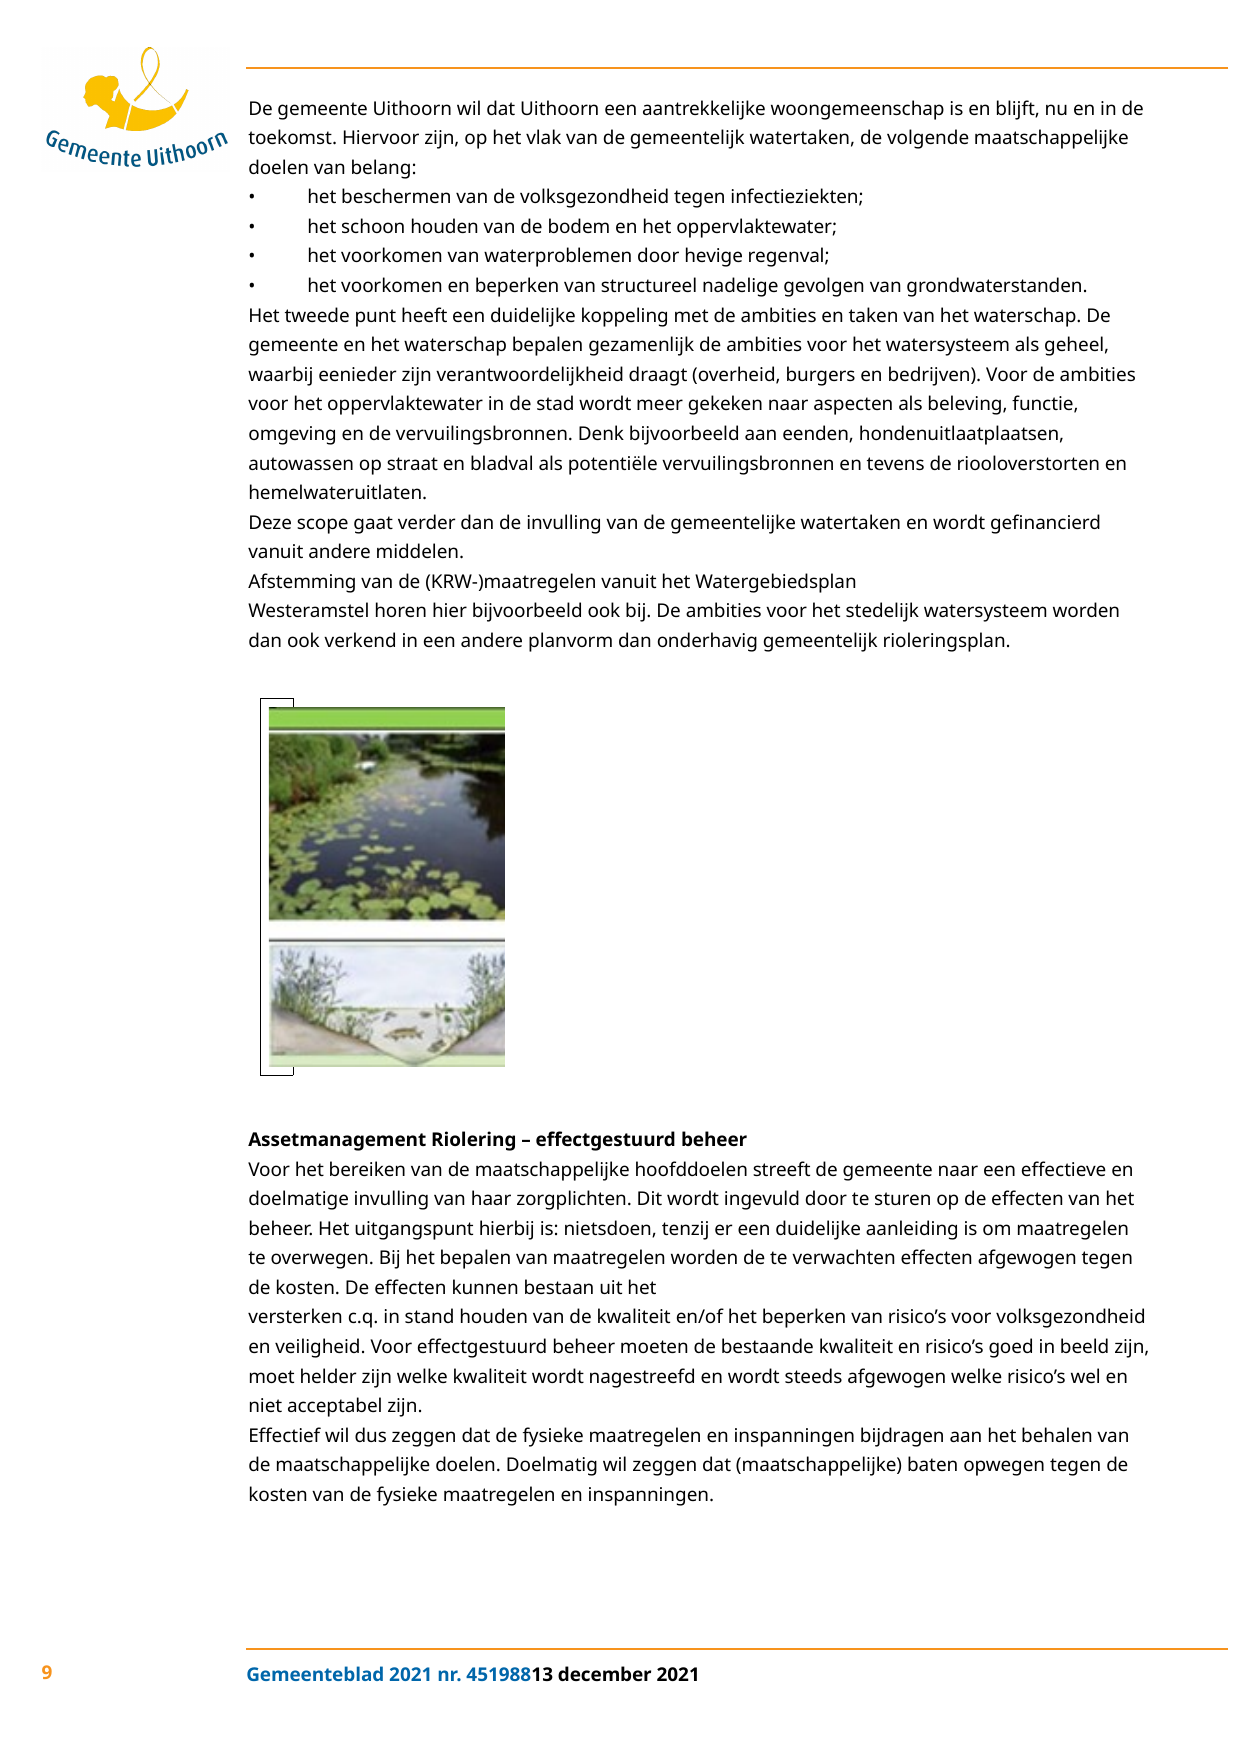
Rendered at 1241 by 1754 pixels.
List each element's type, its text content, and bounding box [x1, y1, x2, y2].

text Het tweede punt heeft een duidelijke koppeling met de ambities en taken van het waterschap. De gemeente en het waterschap bepalen gezamenlijk de ambities voor het watersysteem als geheel, waarbij eenieder zijn verantwoordelijkheid draagt (overheid, burgers en bedrijven). Voor de ambities voor het oppervlaktewater in de stad wordt meer gekeken naar aspecten als beleving, functie, omgeving en de vervuilingsbronnen. Denk bijvoorbeeld aan eenden, hondenuitlaatplaatsen, autowassen op straat en bladval als potentiële vervuilingsbronnen en tevens de riooloverstorten en hemelwateruitlaten. [248, 302, 1152, 505]
text Effectief wil dus zeggen dat de fysieke maatregelen en inspanningen bijdragen aan het behalen van de maatschappelijke doelen. Doelmatig wil zeggen dat (maatschappelijke) baten opwegen tegen de kosten van de fysieke maatregelen en inspanningen. [248, 1422, 1152, 1507]
list het schoon houden van de bodem en het oppervlaktewater; [248, 213, 1152, 239]
list het voorkomen van waterproblemen door hevige regenval; [248, 243, 1152, 268]
list het voorkomen en beperken van structureel nadelige gevolgen van grondwaterstanden. [248, 272, 1152, 298]
text Afstemming van de (KRW-)maatregelen vanuit het Watergebiedsplan [248, 568, 1152, 594]
text Voor het bereiken van de maatschappelijke hoofddoelen streeft de gemeente naar een effectieve en doelmatige invulling van haar zorgplichten. Dit wordt ingevuld door te sturen op de effecten van het beheer. Het uitgangspunt hierbij is: nietsdoen, tenzij er een duidelijke aanleiding is om maatregelen te overwegen. Bij het bepalen van maatregelen worden de te verwachten effecten afgewogen tegen de kosten. De effecten kunnen bestaan uit het [248, 1156, 1152, 1300]
picture [41, 47, 231, 172]
text Assetmanagement Riolering – effectgestuurd beheer [248, 1126, 1152, 1152]
text Westeramstel horen hier bijvoorbeeld ook bij. De ambities voor het stedelijk watersysteem worden dan ook verkend in een andere planvorm dan onderhavig gemeentelijk rioleringsplan. [248, 598, 1152, 653]
text Deze scope gaat verder dan de invulling van de gemeentelijke watertaken en wordt gefinancierd vanuit andere middelen. [248, 509, 1152, 564]
text versterken c.q. in stand houden van de kwaliteit en/of het beperken van risico’s voor volksgezondheid en veiligheid. Voor effectgestuurd beheer moeten de bestaande kwaliteit en risico’s goed in beeld zijn, moet helder zijn welke kwaliteit wordt nagestreefd en wordt steeds afgewogen welke risico’s wel en niet acceptabel zijn. [248, 1304, 1152, 1418]
picture [268, 707, 505, 1067]
text De gemeente Uithoorn wil dat Uithoorn een aantrekkelijke woongemeenschap is en blijft, nu en in de toekomst. Hiervoor zijn, op het vlak van de gemeentelijk watertaken, de volgende maatschappelijke doelen van belang: [248, 95, 1152, 180]
list het beschermen van de volksgezondheid tegen infectieziekten; [248, 183, 1152, 209]
